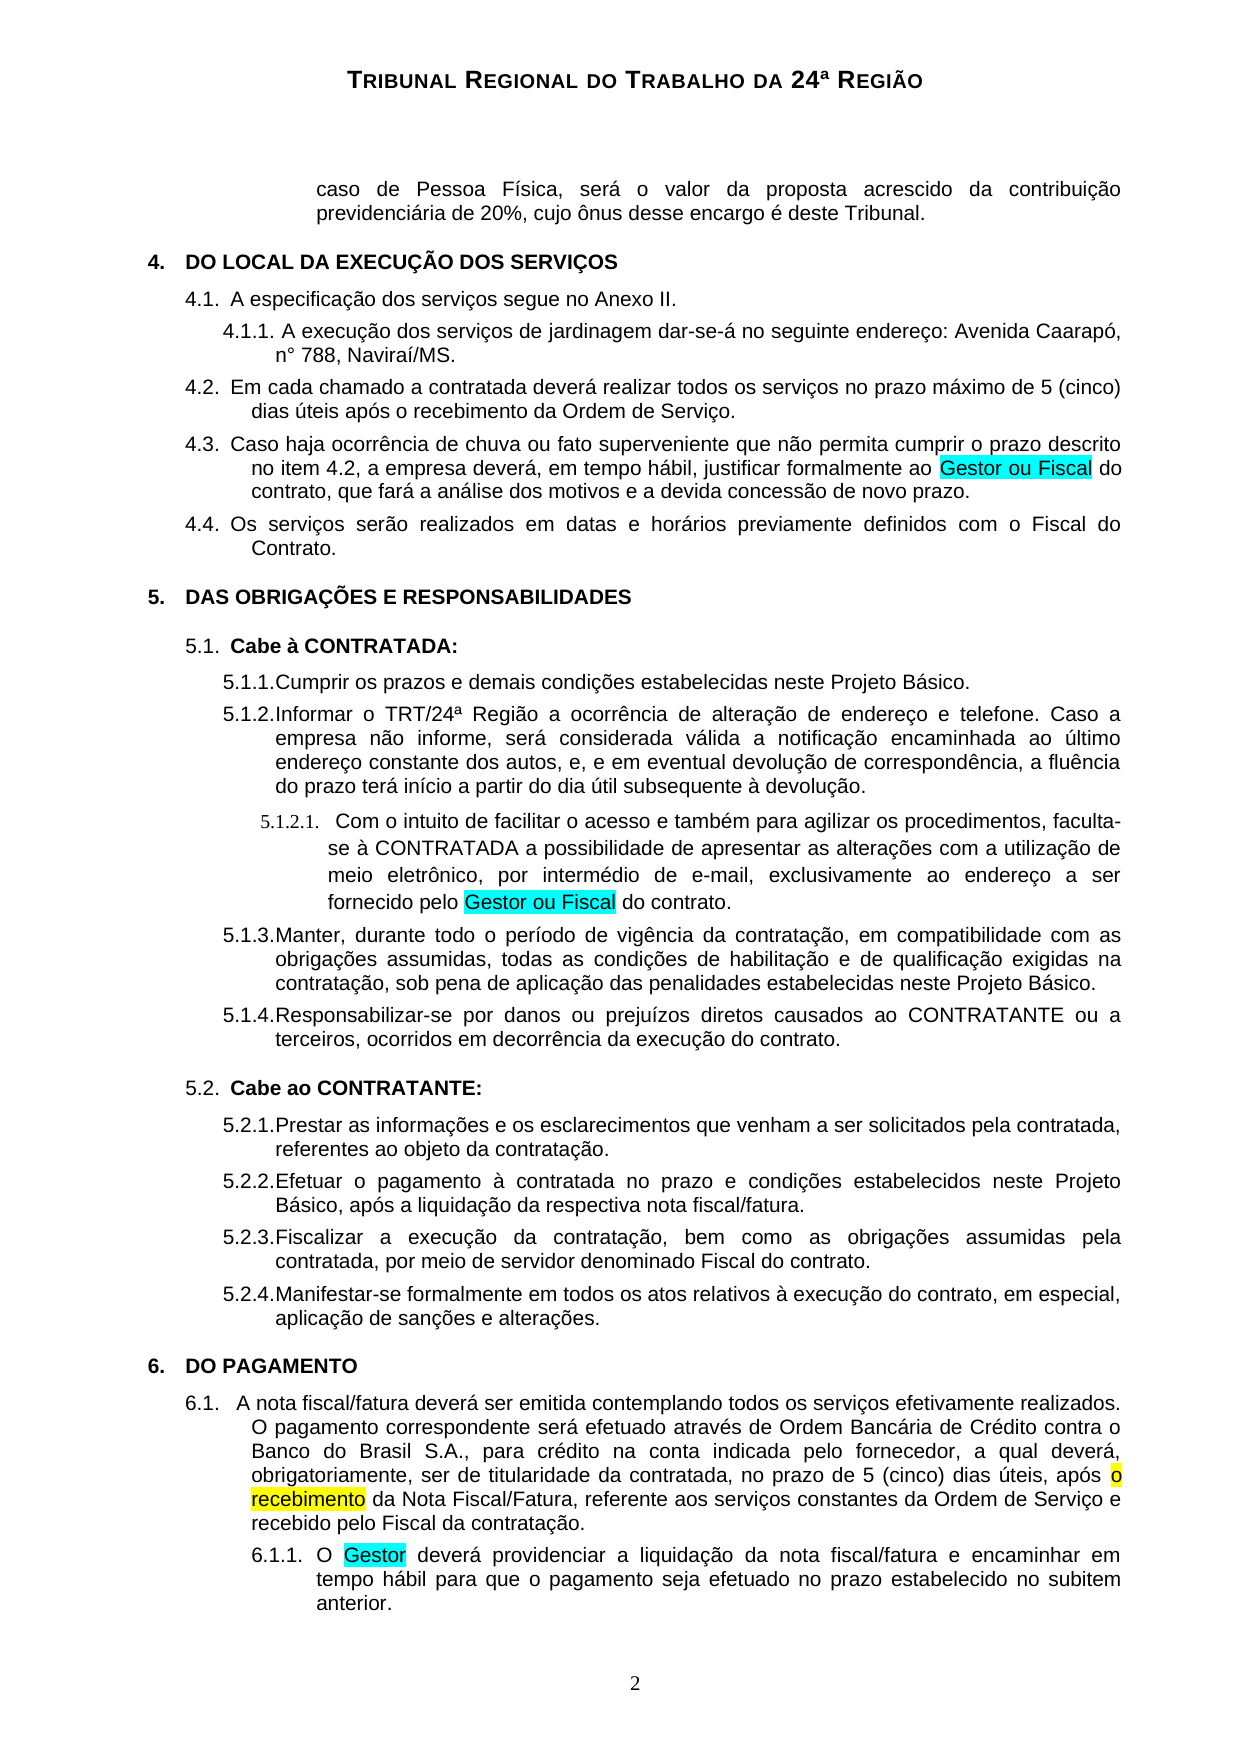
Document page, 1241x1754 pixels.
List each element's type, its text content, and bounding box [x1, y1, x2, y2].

list A especificação dos serviços segue no Anexo II. [185, 287, 1122, 311]
list Prestar as informações e os esclarecimentos que venham a ser solicitados pela contratada, referentes ao objeto da contratação. [223, 1113, 1122, 1161]
subtitle DO PAGAMENTO [148, 1354, 1122, 1378]
list Manifestar-se formalmente em todos os atos relativos à execução do contrato, em especial, aplicação de sanções e alterações. [223, 1281, 1122, 1329]
list Cumprir os prazos e demais condições estabelecidas neste Projeto Básico. [223, 670, 1122, 694]
list Em cada chamado a contratada deverá realizar todos os serviços no prazo máximo de 5 (cinco) dias úteis após o recebimento da Ordem de Serviço. [185, 375, 1122, 423]
list Caso haja ocorrência de chuva ou fato superveniente que não permita cumprir o prazo descrito no item 4.2, a empresa deverá, em tempo hábil, justificar formalmente ao Gestor ou Fiscal do contrato, que fará a análise dos motivos e a devida concessão de novo prazo. [185, 431, 1122, 503]
subtitle Cabe ao CONTRATANTE: [185, 1076, 1122, 1100]
subtitle DAS OBRIGAÇÕES E RESPONSABILIDADES [148, 584, 1122, 608]
list Fiscalizar a execução da contratação, bem como as obrigações assumidas pela contratada, por meio de servidor denominado Fiscal do contrato. [223, 1225, 1122, 1273]
list Com o intuito de facilitar o acesso e também para agilizar os procedimentos, faculta-se à CONTRATADA a possibilidade de apresentar as alterações com a utilização de meio eletrônico, por intermédio de e-mail, exclusivamente ao endereço a ser fornecido pelo Gestor ou Fiscal do contrato. [260, 806, 1122, 915]
list caso de Pessoa Física, será o valor da proposta acrescido da contribuição previdenciária de 20%, cujo ônus desse encargo é deste Tribunal. [251, 177, 1122, 225]
subtitle Cabe à CONTRATADA: [185, 633, 1122, 657]
list Efetuar o pagamento à contratada no prazo e condições estabelecidos neste Projeto Básico, após a liquidação da respectiva nota fiscal/fatura. [223, 1169, 1122, 1217]
list Responsabilizar-se por danos ou prejuízos diretos causados ao CONTRATANTE ou a terceiros, ocorridos em decorrência da execução do contrato. [223, 1003, 1122, 1051]
subtitle DO LOCAL DA EXECUÇÃO DOS SERVIÇOS [148, 250, 1122, 274]
list Informar o TRT/24ª Região a ocorrência de alteração de endereço e telefone. Caso a empresa não informe, será considerada válida a notificação encaminhada ao último endereço constante dos autos, e, e em eventual devolução de correspondência, a fluência do prazo terá início a partir do dia útil subsequente à devolução. [223, 702, 1122, 798]
list Os serviços serão realizados em datas e horários previamente definidos com o Fiscal do Contrato. [185, 512, 1122, 559]
list Manter, durante todo o período de vigência da contratação, em compatibilidade com as obrigações assumidas, todas as condições de habilitação e de qualificação exigidas na contratação, sob pena de aplicação das penalidades estabelecidas neste Projeto Básico. [223, 923, 1122, 995]
list A execução dos serviços de jardinagem dar-se-á no seguinte endereço: Avenida Caarapó, n° 788, Naviraí/MS. [223, 319, 1122, 367]
list O Gestor deverá providenciar a liquidação da nota fiscal/fatura e encaminhar em tempo hábil para que o pagamento seja efetuado no prazo estabelecido no subitem anterior. [251, 1543, 1122, 1615]
list A nota fiscal/fatura deverá ser emitida contemplando todos os serviços efetivamente realizados. O pagamento correspondente será efetuado através de Ordem Bancária de Crédito contra o Banco do Brasil S.A., para crédito na conta indicada pelo fornecedor, a qual deverá, obrigatoriamente, ser de titularidade da contratada, no prazo de 5 (cinco) dias úteis, após o recebimento da Nota Fiscal/Fatura, referente aos serviços constantes da Ordem de Serviço e recebido pelo Fiscal da contratação. [185, 1391, 1122, 1534]
